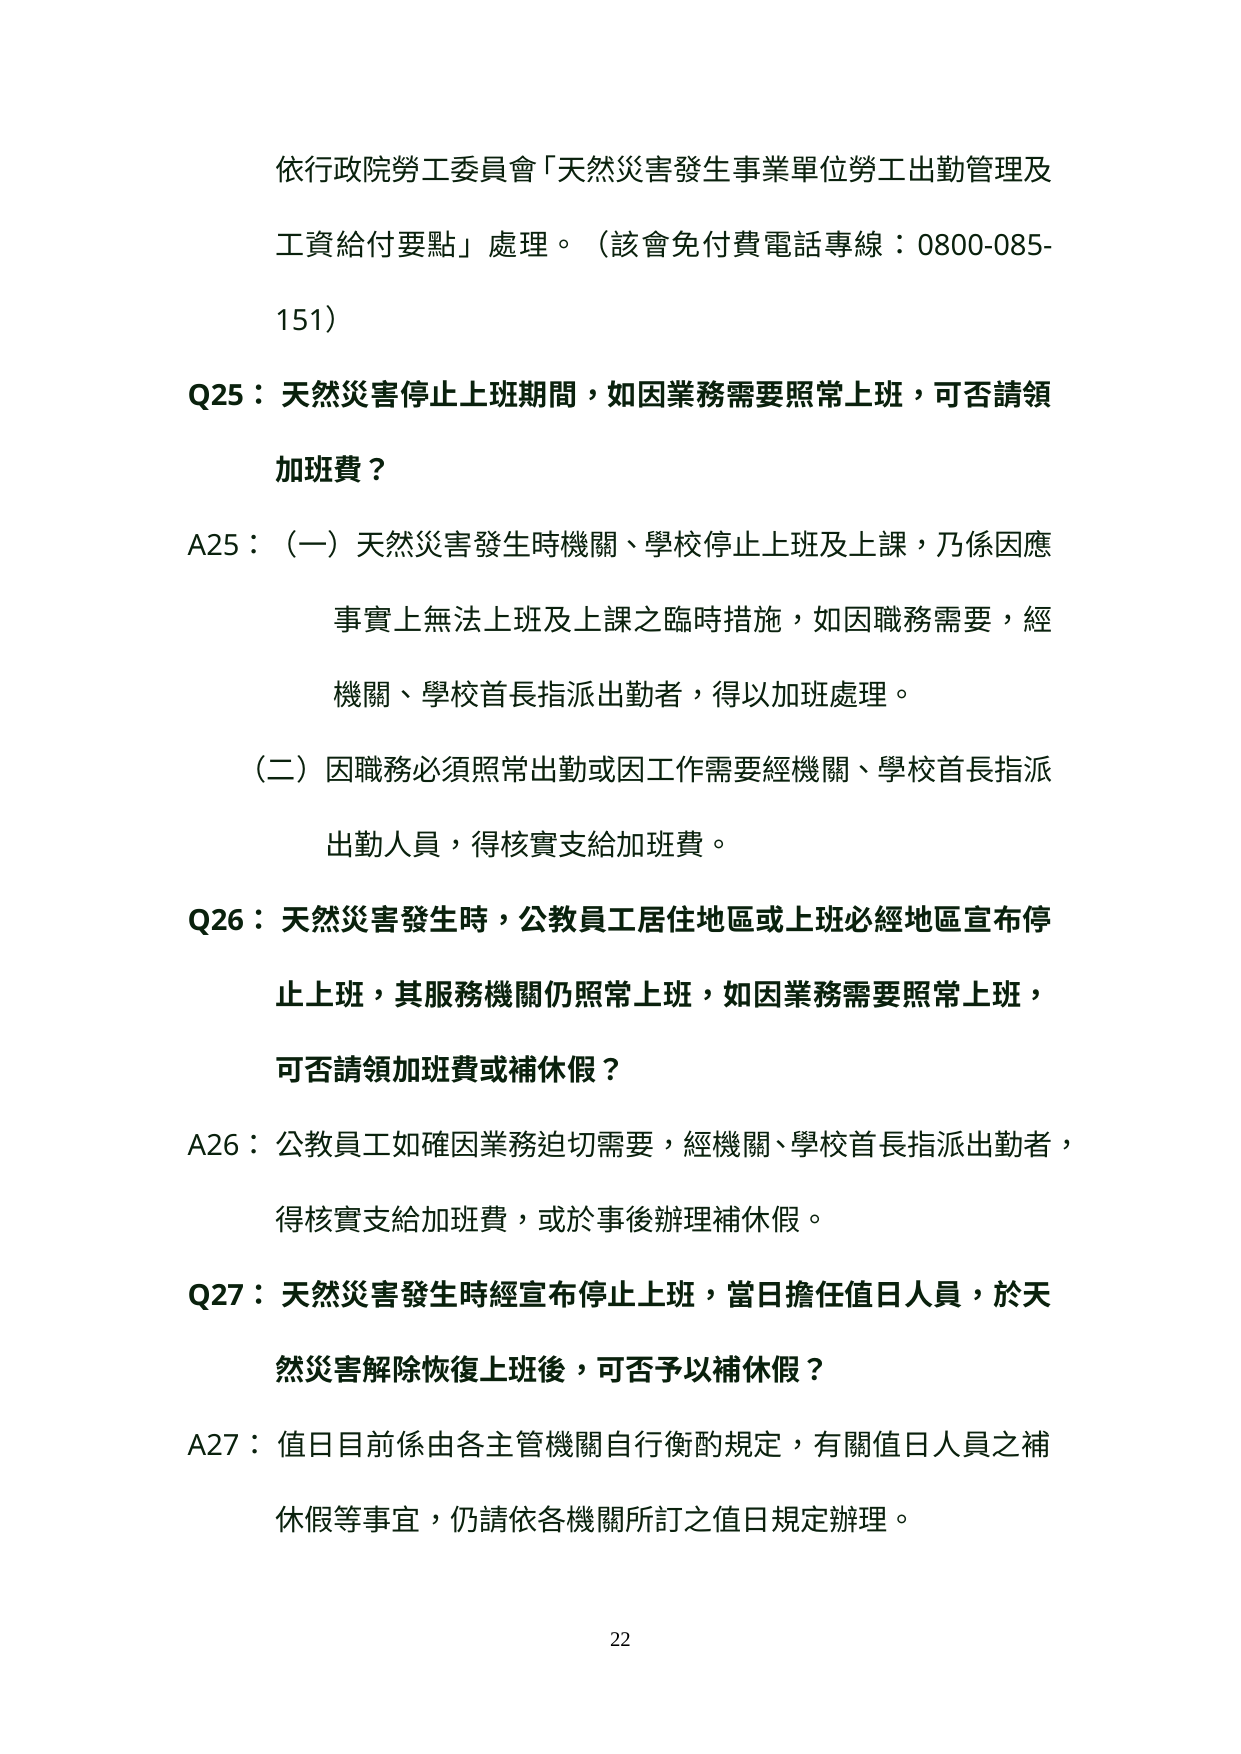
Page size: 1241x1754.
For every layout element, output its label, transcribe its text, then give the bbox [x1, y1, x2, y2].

text 依行政院勞工委員會「天然災害發生事業單位勞工出勤管理及工資給付要點」處理。（該會免付費電話專線：0800-085-151） [187, 130, 1053, 355]
text A25：（一）天然災害發生時機關、學校停止上班及上課，乃係因應事實上無法上班及上課之臨時措施，如因職務需要，經機關、學校首長指派出勤者，得以加班處理。 [187, 505, 1053, 730]
text Q26： 天然災害發生時，公教員工居住地區或上班必經地區宣布停止上班，其服務機關仍照常上班，如因業務需要照常上班，可否請領加班費或補休假？ [187, 880, 1053, 1105]
text A26： 公教員工如確因業務迫切需要，經機關、學校首長指派出勤者，得核實支給加班費，或於事後辦理補休假。 [187, 1105, 1053, 1255]
text Q25： 天然災害停止上班期間，如因業務需要照常上班，可否請領加班費？ [187, 355, 1053, 505]
text Q27： 天然災害發生時經宣布停止上班，當日擔任值日人員，於天然災害解除恢復上班後，可否予以補休假？ [187, 1255, 1053, 1405]
text A27： 值日目前係由各主管機關自行衡酌規定，有關值日人員之補休假等事宜，仍請依各機關所訂之值日規定辦理。 [187, 1405, 1053, 1555]
text （二）因職務必須照常出勤或因工作需要經機關、學校首長指派出勤人員，得核實支給加班費。 [237, 730, 1053, 880]
